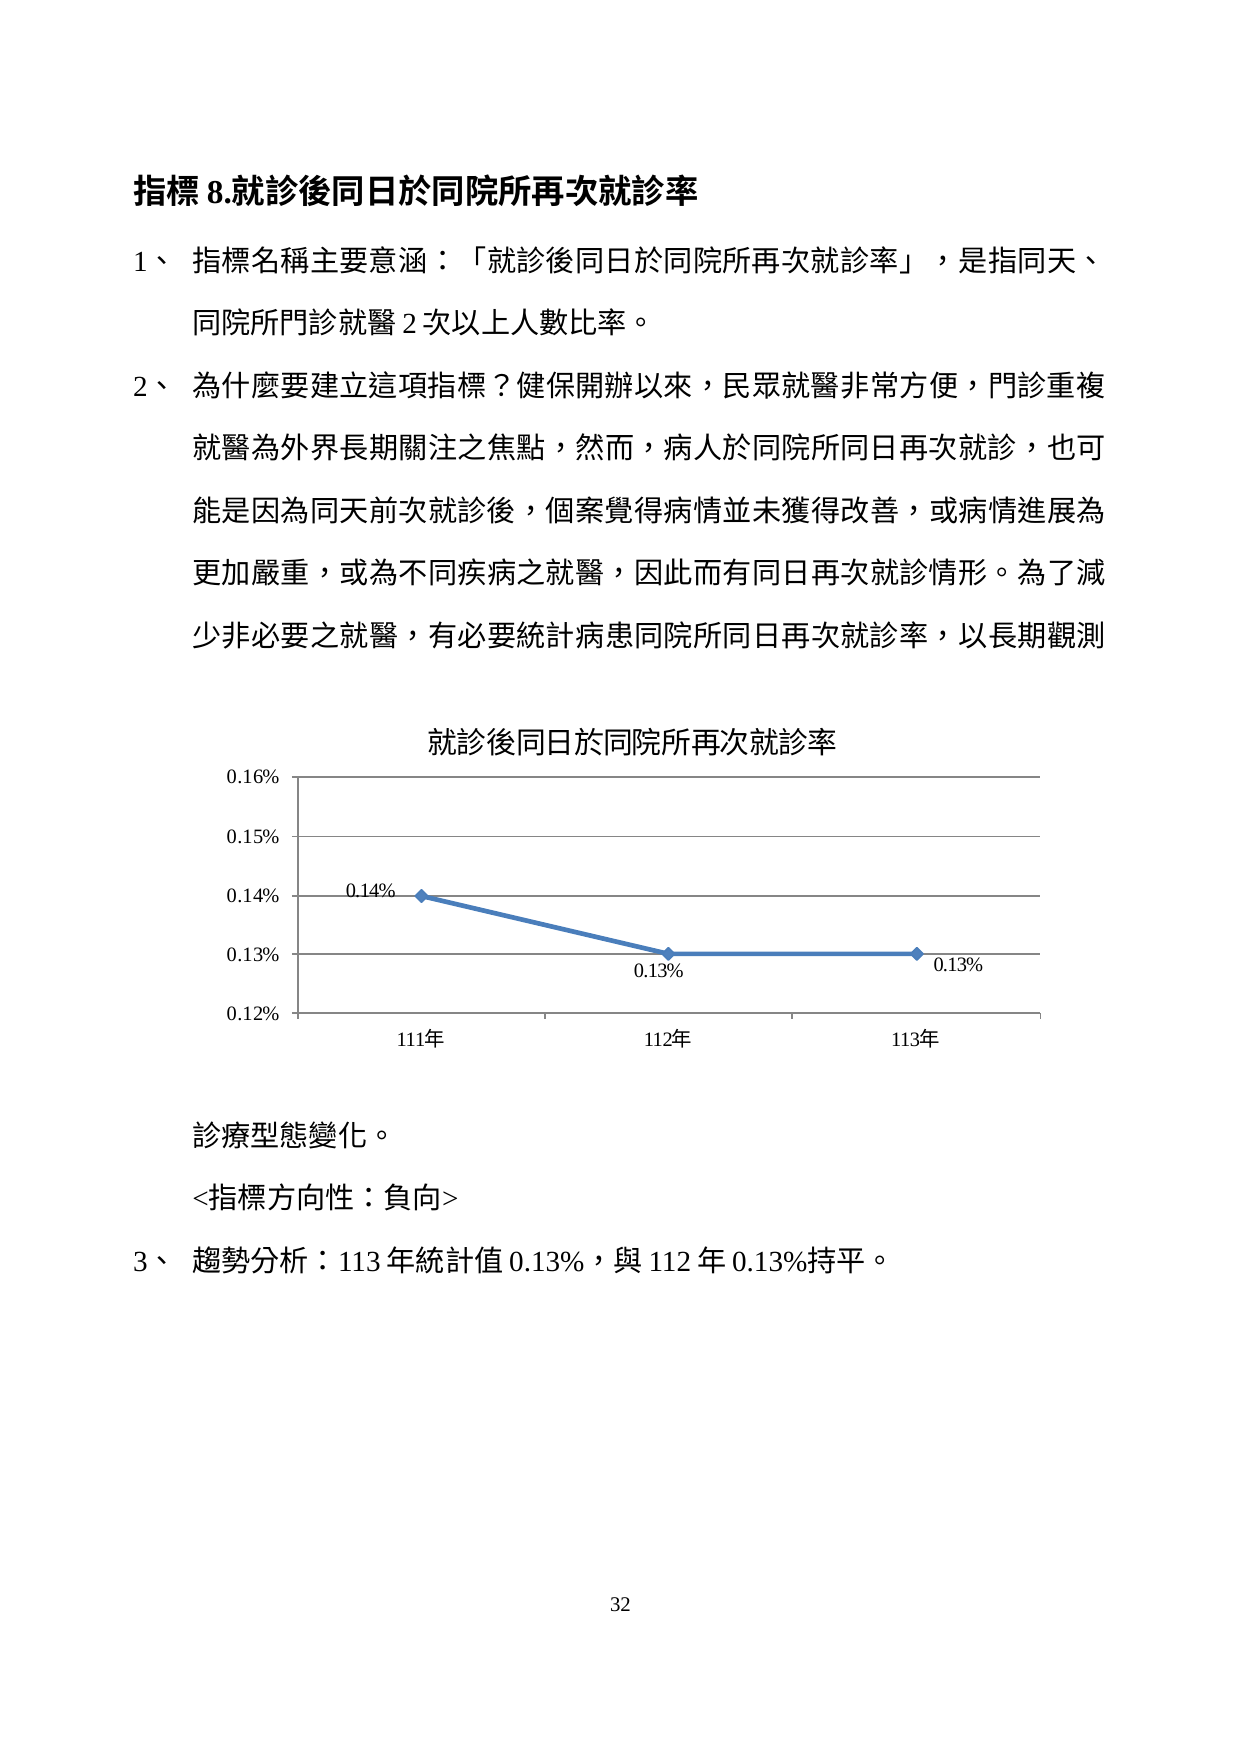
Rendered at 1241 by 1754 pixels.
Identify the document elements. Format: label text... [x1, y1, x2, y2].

text <指標方向性：負向> [192, 1154, 1107, 1217]
list 指標名稱主要意涵：「就診後同日於同院所再次就診率」，是指同天、同院所門診就醫2次以上人數比率。 [133, 217, 1107, 342]
list 趨勢分析：113年統計值0.13%，與112年0.13%持平。 [133, 1217, 1107, 1279]
list 為什麼要建立這項指標？健保開辦以來，民眾就醫非常方便，門診重複就醫為外界長期關注之焦點，然而，病人於同院所同日再次就診，也可能是因為同天前次就診後，個案覺得病情並未獲得改善，或病情進展為更加嚴重，或為不同疾病之就醫，因此而有同日再次就診情形。為了減少非必要之就醫，有必要統計病患同院所同日再次就診率，以長期觀測診療型態變化。 [133, 342, 1107, 1154]
subtitle 指標8.就診後同日於同院所再次就診率 [133, 148, 1109, 210]
